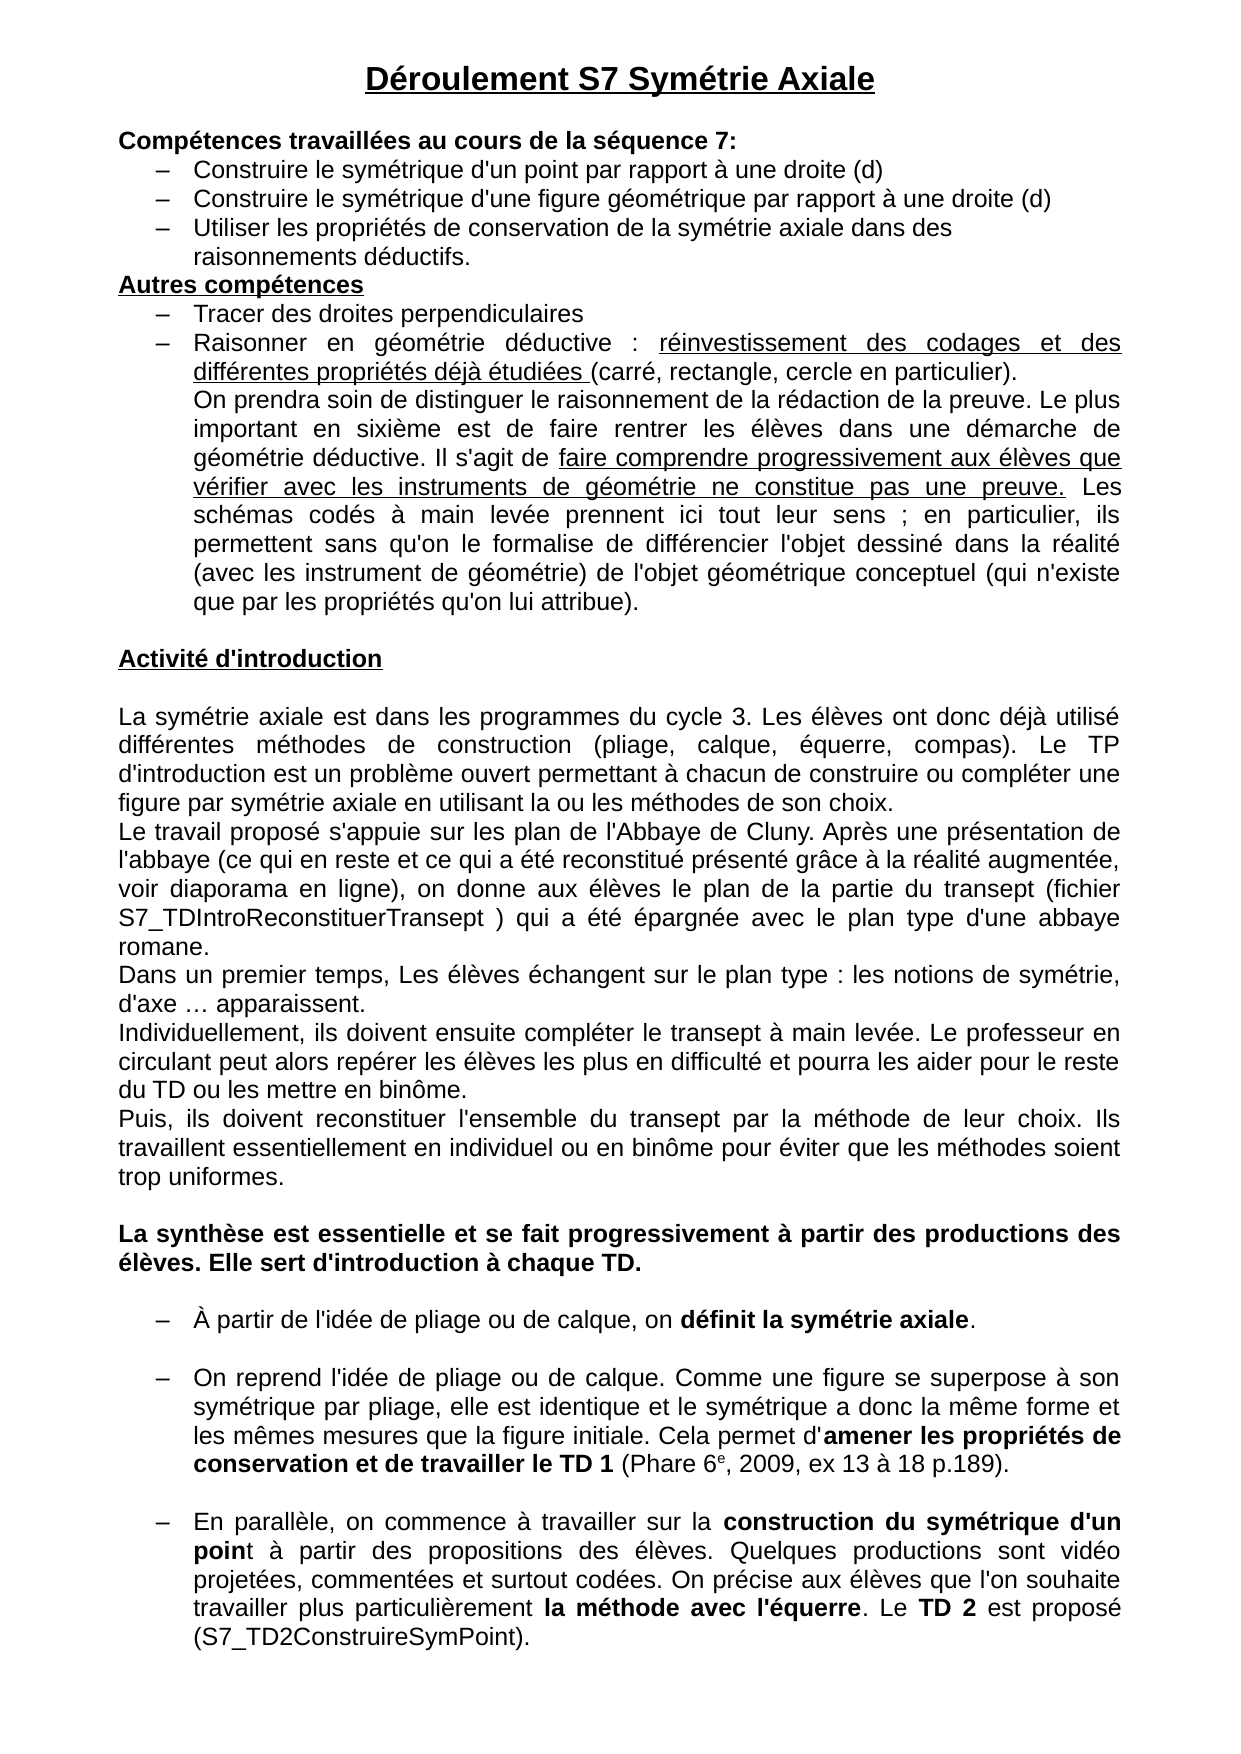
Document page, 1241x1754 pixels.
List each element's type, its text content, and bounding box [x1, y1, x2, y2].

text Puis, ils doivent reconstituer l'ensemble du transept par la méthode de leur choix. Ils travaillent essentiellement en individuel ou en binôme pour éviter que les méthodes soient trop uniformes. [118, 1104, 1122, 1191]
list On prendra soin de distinguer le raisonnement de la rédaction de la preuve. Le plus important en sixième est de faire rentrer les élèves dans une démarche de géométrie déductive. Il s'agit de faire comprendre progressivement aux élèves que vérifier avec les instruments de géométrie ne constitue pas une preuve. Les schémas codés à main levée prennent ici tout leur sens ; en particulier, ils permettent sans qu'on le formalise de différencier l'objet dessiné dans la réalité (avec les instrument de géométrie) de l'objet géométrique conceptuel (qui n'existe que par les propriétés qu'on lui attribue). [156, 386, 1122, 616]
text Activité d'introduction [118, 644, 1122, 673]
list À partir de l'idée de pliage ou de calque, on définit la symétrie axiale. [156, 1306, 1122, 1334]
text Compétences travaillées au cours de la séquence 7: [118, 126, 1122, 155]
list Raisonner en géométrie déductive : réinvestissement des codages et des différentes propriétés déjà étudiées (carré, rectangle, cercle en particulier). [156, 328, 1122, 386]
list Construire le symétrique d'une figure géométrique par rapport à une droite (d) [156, 184, 1122, 213]
text Le travail proposé s'appuie sur les plan de l'Abbaye de Cluny. Après une présentation de l'abbaye (ce qui en reste et ce qui a été reconstitué présenté grâce à la réalité augmentée, voir diaporama en ligne), on donne aux élèves le plan de la partie du transept (fichier S7_TDIntroReconstituerTransept ) qui a été épargnée avec le plan type d'une abbaye romane. [118, 817, 1122, 961]
text Dans un premier temps, Les élèves échangent sur le plan type : les notions de symétrie, d'axe … apparaissent. [118, 961, 1122, 1018]
list Tracer des droites perpendiculaires [156, 299, 1122, 328]
text Déroulement S7 Symétrie Axiale [118, 59, 1122, 97]
text La symétrie axiale est dans les programmes du cycle 3. Les élèves ont donc déjà utilisé différentes méthodes de construction (pliage, calque, équerre, compas). Le TP d'introduction est un problème ouvert permettant à chacun de construire ou compléter une figure par symétrie axiale en utilisant la ou les méthodes de son choix. [118, 702, 1122, 817]
text La synthèse est essentielle et se fait progressivement à partir des productions des élèves. Elle sert d'introduction à chaque TD. [118, 1219, 1122, 1277]
text Individuellement, ils doivent ensuite compléter le transept à main levée. Le professeur en circulant peut alors repérer les élèves les plus en difficulté et pourra les aider pour le reste du TD ou les mettre en binôme. [118, 1018, 1122, 1104]
list Construire le symétrique d'un point par rapport à une droite (d) [156, 155, 1122, 184]
text Autres compétences [118, 270, 1122, 299]
list Utiliser les propriétés de conservation de la symétrie axiale dans des raisonnements déductifs. [156, 213, 1122, 270]
list On reprend l'idée de pliage ou de calque. Comme une figure se superpose à son symétrique par pliage, elle est identique et le symétrique a donc la même forme et les mêmes mesures que la figure initiale. Cela permet d'amener les propriétés de conservation et de travailler le TD 1 (Phare 6e, 2009, ex 13 à 18 p.189). [156, 1363, 1122, 1478]
list En parallèle, on commence à travailler sur la construction du symétrique d'un point à partir des propositions des élèves. Quelques productions sont vidéo projetées, commentées et surtout codées. On précise aux élèves que l'on souhaite travailler plus particulièrement la méthode avec l'équerre. Le TD 2 est proposé (S7_TD2ConstruireSymPoint). [156, 1507, 1122, 1651]
